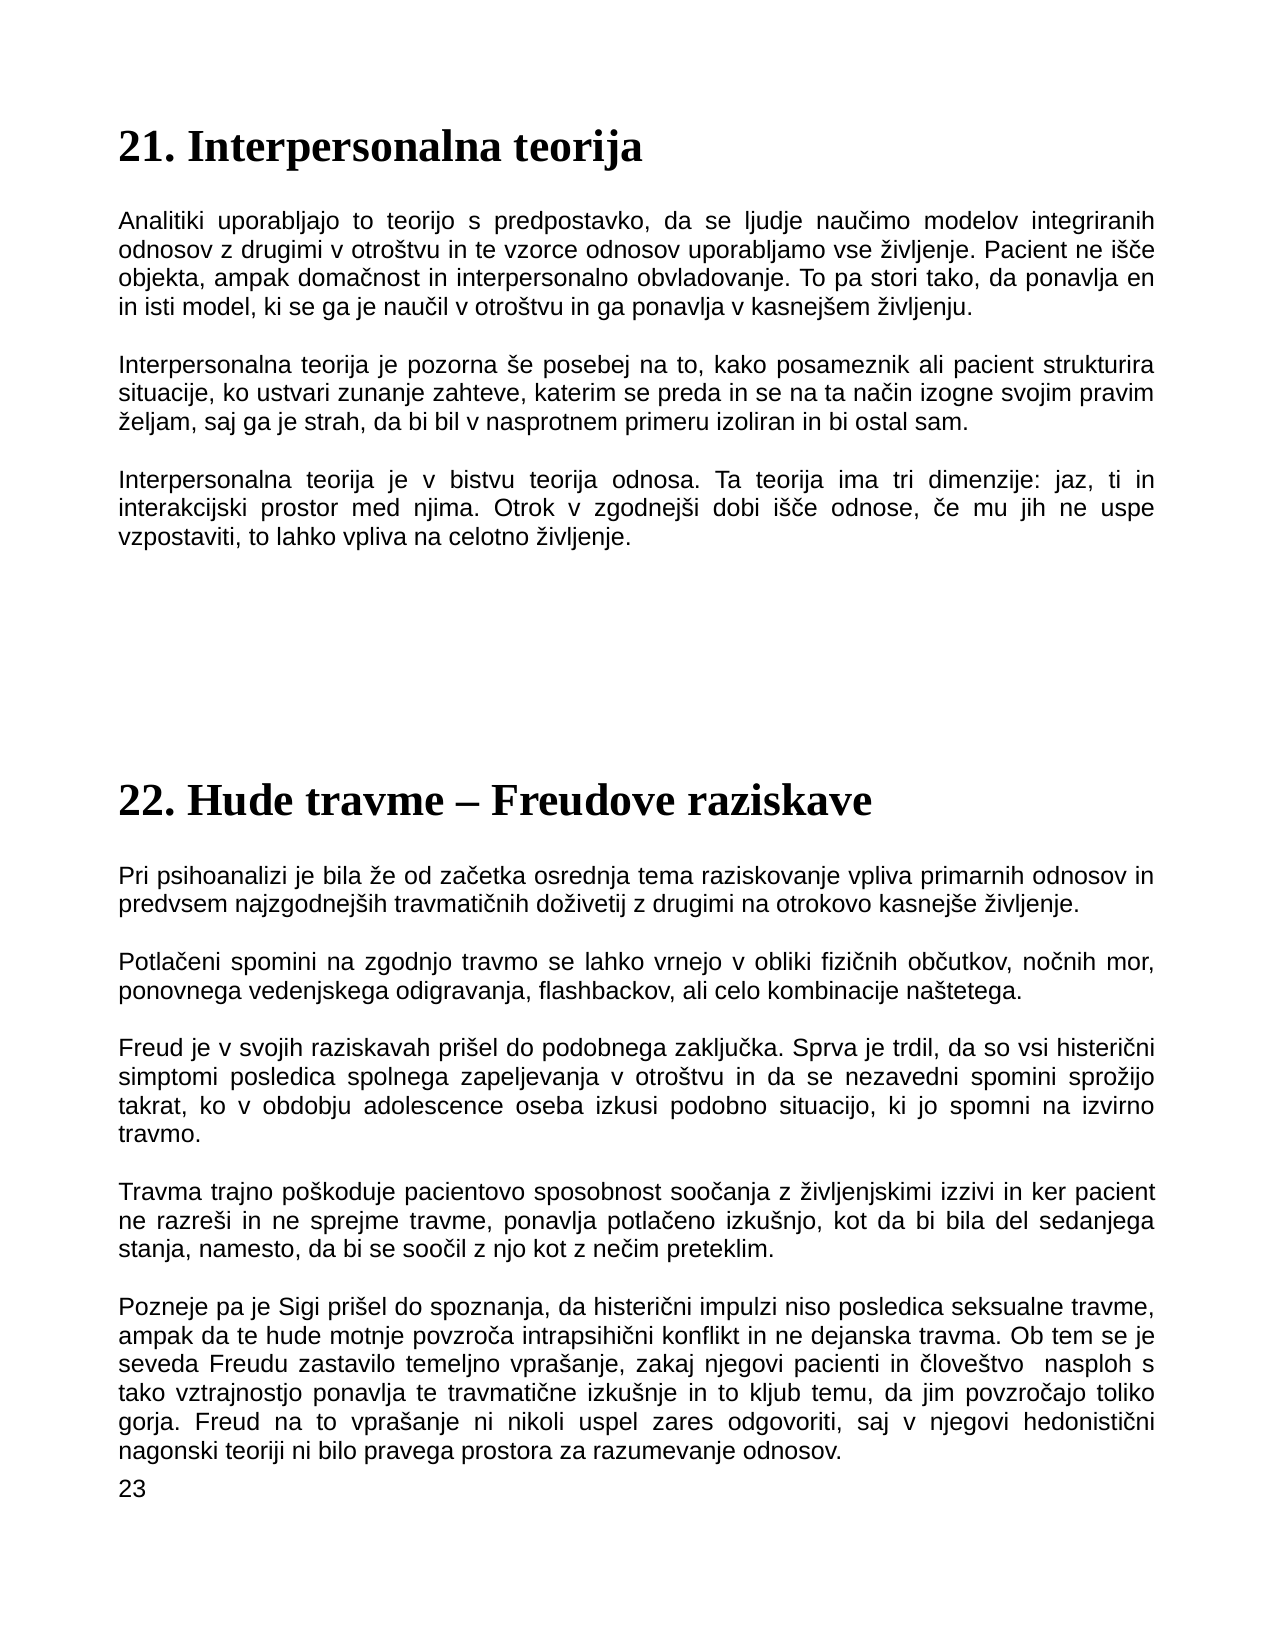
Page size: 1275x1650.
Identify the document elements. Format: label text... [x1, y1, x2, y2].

subtitle 21. Interpersonalna teorija [118, 118, 1157, 171]
text Interpersonalna teorija je pozorna še posebej na to, kako posameznik ali pacient strukturira situacije, ko ustvari zunanje zahteve, katerim se preda in se na ta način izogne svojim pravim željam, saj ga je strah, da bi bil v nasprotnem primeru izoliran in bi ostal sam. [118, 349, 1157, 436]
subtitle 22. Hude travme – Freudove raziskave [118, 773, 1157, 826]
text Potlačeni spomini na zgodnjo travmo se lahko vrnejo v obliki fizičnih občutkov, nočnih mor, ponovnega vedenjskega odigravanja, flashbackov, ali celo kombinacije naštetega. [118, 947, 1157, 1004]
text Freud je v svojih raziskavah prišel do podobnega zaključka. Sprva je trdil, da so vsi histerični simptomi posledica spolnega zapeljevanja v otroštvu in da se nezavedni spomini sprožijo takrat, ko v obdobju adolescence oseba izkusi podobno situacijo, ki jo spomni na izvirno travmo. [118, 1033, 1157, 1148]
text Analitiki uporabljajo to teorijo s predpostavko, da se ljudje naučimo modelov integriranih odnosov z drugimi v otroštvu in te vzorce odnosov uporabljamo vse življenje. Pacient ne išče objekta, ampak domačnost in interpersonalno obvladovanje. To pa stori tako, da ponavlja en in isti model, ki se ga je naučil v otroštvu in ga ponavlja v kasnejšem življenju. [118, 206, 1157, 321]
text Pozneje pa je Sigi prišel do spoznanja, da histerični impulzi niso posledica seksualne travme, ampak da te hude motnje povzroča intrapsihični konflikt in ne dejanska travma. Ob tem se je seveda Freudu zastavilo temeljno vprašanje, zakaj njegovi pacienti in človeštvo nasploh s tako vztrajnostjo ponavlja te travmatične izkušnje in to kljub temu, da jim povzročajo toliko gorja. Freud na to vprašanje ni nikoli uspel zares odgovoriti, saj v njegovi hedonistični nagonski teoriji ni bilo pravega prostora za razumevanje odnosov. [118, 1292, 1157, 1464]
text Travma trajno poškoduje pacientovo sposobnost soočanja z življenjskimi izzivi in ker pacient ne razreši in ne sprejme travme, ponavlja potlačeno izkušnjo, kot da bi bila del sedanjega stanja, namesto, da bi se soočil z njo kot z nečim preteklim. [118, 1177, 1157, 1263]
text Pri psihoanalizi je bila že od začetka osrednja tema raziskovanje vpliva primarnih odnosov in predvsem najzgodnejših travmatičnih doživetij z drugimi na otrokovo kasnejše življenje. [118, 861, 1157, 918]
text Interpersonalna teorija je v bistvu teorija odnosa. Ta teorija ima tri dimenzije: jaz, ti in interakcijski prostor med njima. Otrok v zgodnejši dobi išče odnose, če mu jih ne uspe vzpostaviti, to lahko vpliva na celotno življenje. [118, 464, 1157, 551]
